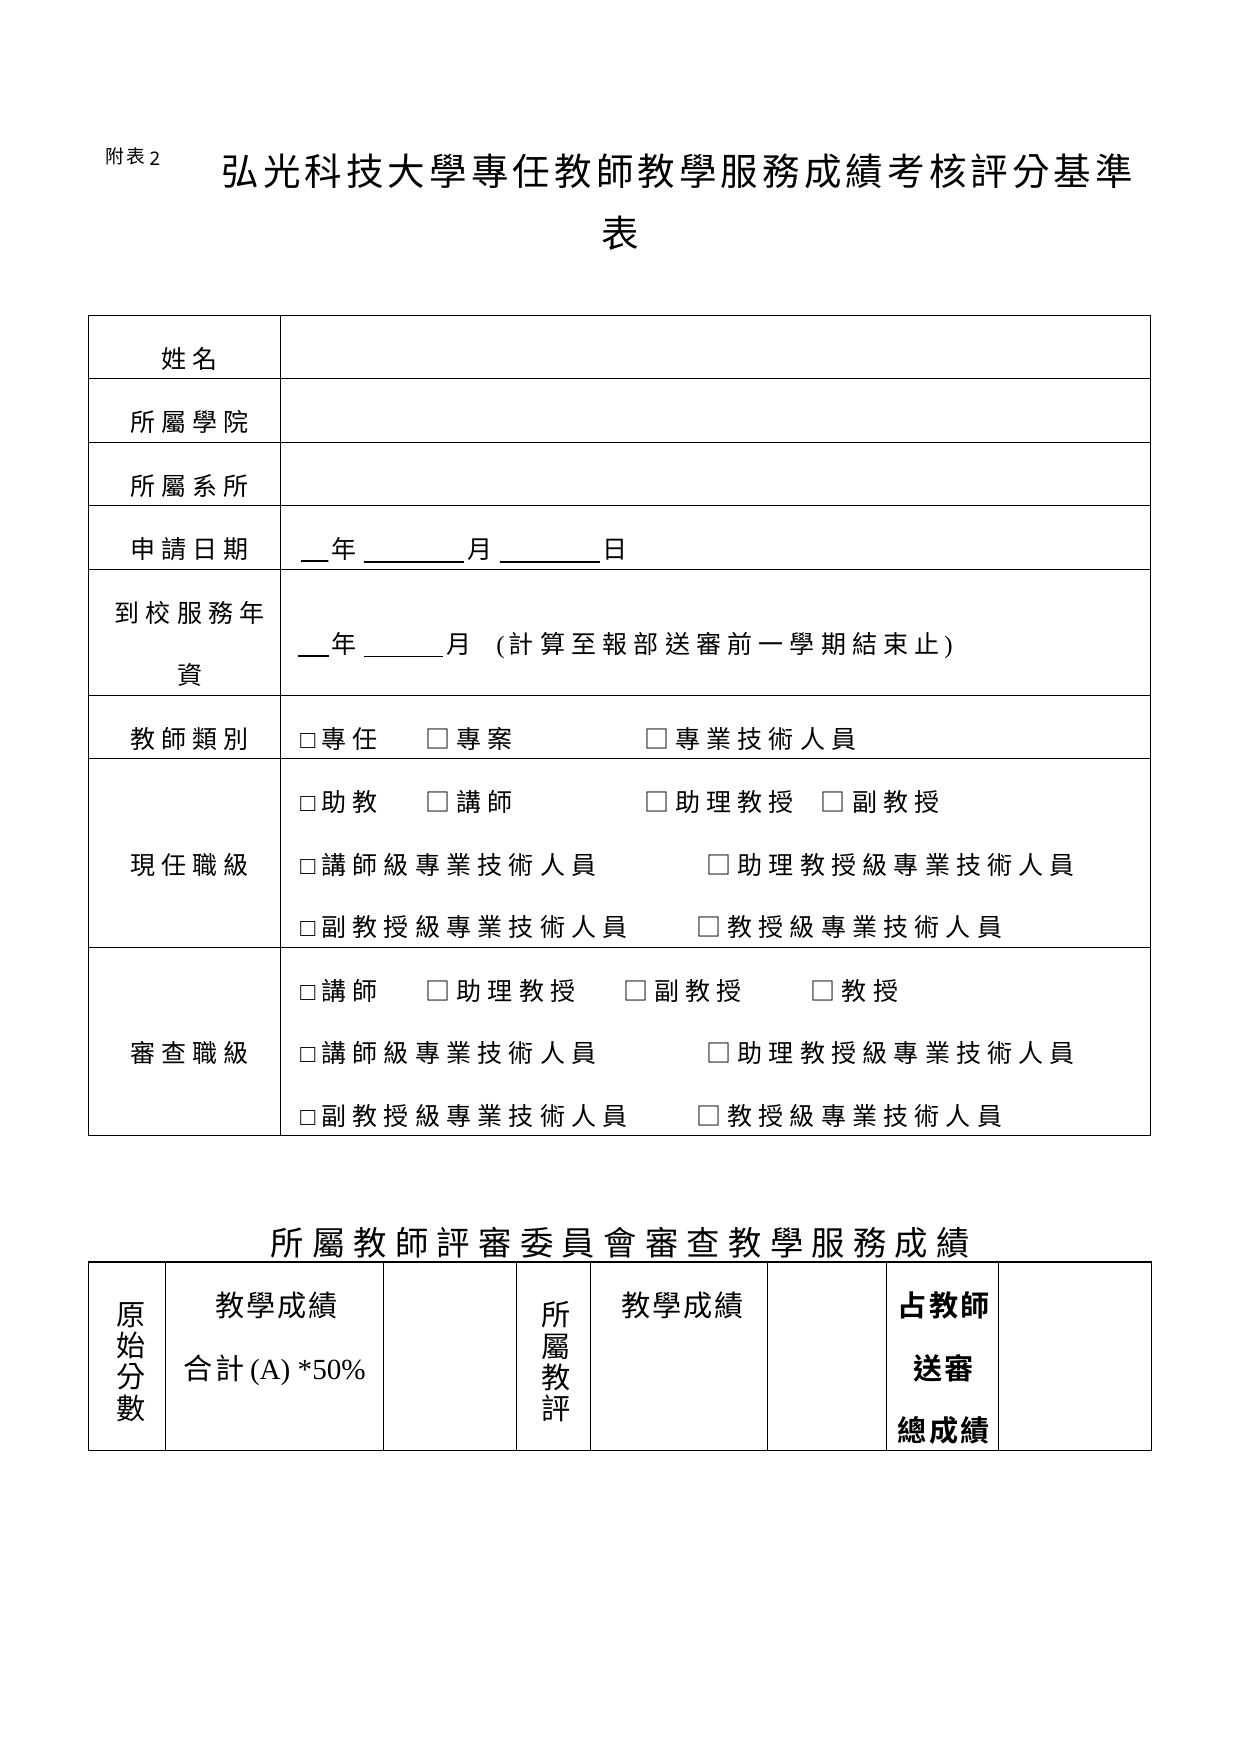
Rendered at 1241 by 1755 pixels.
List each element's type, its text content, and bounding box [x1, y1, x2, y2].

table_cell 所屬學院 [89, 379, 280, 442]
table_cell 審查職級 [89, 948, 280, 1135]
table_header 教學成績 合計(A) *50% [166, 1263, 383, 1450]
table_header 所屬教評 [517, 1263, 590, 1450]
table_header 教學成績 [591, 1263, 767, 1450]
table_cell □助教 □講師 □助理教授 □副教授 □講師級專業技術人員 □助理教授級專業技術人員 □副教授級專業技術人員 □教授級專業技術人員 [281, 759, 1150, 947]
table_cell [281, 379, 1150, 442]
table_cell □專任 □專案 □專業技術人員 [281, 696, 1150, 758]
table_header 原始分數 [89, 1263, 165, 1450]
table_header [281, 316, 1150, 378]
text 附表2 弘光科技大學專任教師教學服務成績考核評分基準表 [89, 127, 1151, 314]
table_header 姓名 [89, 316, 280, 378]
table_cell 現任職級 [89, 759, 280, 947]
table_cell 教師類別 [89, 696, 280, 758]
table_header [384, 1263, 516, 1450]
text 所屬教師評審委員會審查教學服務成績 [89, 1199, 1151, 1261]
table_cell 年 月 日 [281, 506, 1150, 569]
table_cell 年 月 (計算至報部送審前一學期結束止) [281, 570, 1150, 695]
table_cell 到校服務年資 [89, 570, 280, 695]
table_cell 所屬系所 [89, 443, 280, 505]
table_header 占教師送審 總成績 [887, 1263, 998, 1450]
table_cell □講師 □助理教授 □副教授 □教授 □講師級專業技術人員 □助理教授級專業技術人員 □副教授級專業技術人員 □教授級專業技術人員 [281, 948, 1150, 1135]
table_cell 申請日期 [89, 506, 280, 569]
table_cell [281, 443, 1150, 505]
table_header [768, 1263, 886, 1450]
table_header [999, 1263, 1151, 1450]
